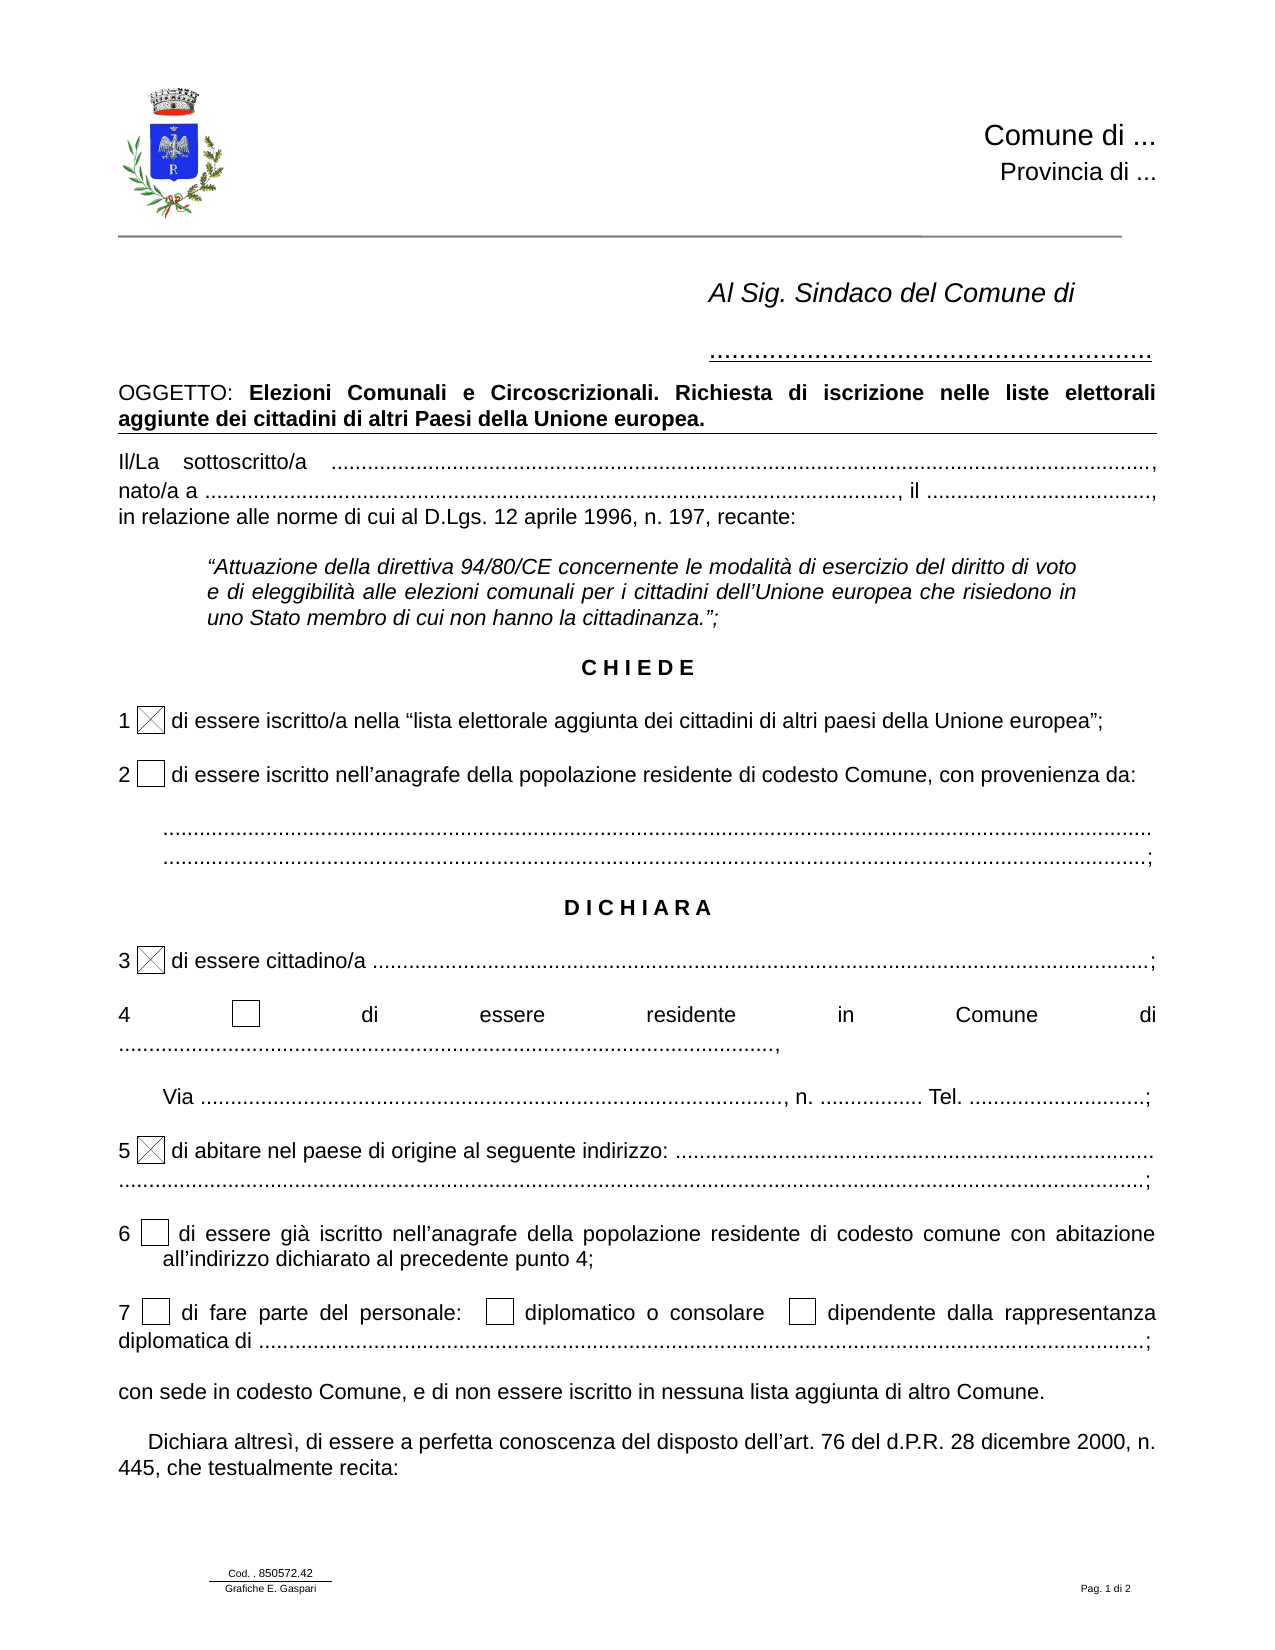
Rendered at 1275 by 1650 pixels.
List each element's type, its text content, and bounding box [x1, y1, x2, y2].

picture [122, 87, 224, 219]
text di essere iscritto/a nella “lista elettorale aggiunta dei cittadini di altri paesi della Unione europea”; [165, 705, 1157, 734]
text Via ................................................................................................, n. ................. Tel. .............................; [118, 1081, 1157, 1110]
text Dichiara altresì, di essere a perfetta conoscenza del disposto dell’art. 76 del d.P.R. 28 dicembre 2000, n. 445, che testualmente recita: [118, 1429, 1157, 1480]
subtitle D I C H I A R A [118, 895, 1157, 920]
text Comune di ... [224, 118, 1157, 152]
text Il/La sottoscritto/a ......................................................................................................................................., nato/a a .................................................................................................................., il ....................................., in relazione alle norme di cui al D.Lgs. 12 aprile 1996, n. 197, recante: [118, 446, 1157, 529]
text Provincia di ... [224, 157, 1157, 185]
text 7 di fare parte del personale: diplomatico o consolare dipendente dalla rappresentanza diplomatica di ..................................................................................................................................................; [118, 1297, 1157, 1354]
text 3 di essere cittadino/a ................................................................................................................................; [118, 945, 1157, 974]
text ........................................................... [709, 333, 1157, 365]
text 1 [118, 705, 137, 734]
text “Attuazione della direttiva 94/80/CE concernente le modalità di esercizio del diritto di voto e di eleggibilità alle elezioni comunali per i cittadini dell’Unione europea che risiedono in uno Stato membro di cui non hanno la cittadinanza.”; [207, 554, 1078, 630]
text 5 di abitare nel paese di origine al seguente indirizzo: ............................................................................... .........................................................................................................................................................................; [118, 1135, 1157, 1193]
text ................................................................................................................................................................... ..................................................................................................................................................................; [162, 812, 1157, 870]
text con sede in codesto Comune, e di non essere iscritto in nessuna lista aggiunta di altro Comune. [118, 1379, 1157, 1404]
subtitle Al Sig. Sindaco del Comune di [709, 277, 1157, 308]
text 6 di essere già iscritto nell’anagrafe della popolazione residente di codesto comune con abitazione all’indirizzo dichiarato al precedente punto 4; [118, 1218, 1157, 1272]
subtitle C H I E D E [118, 655, 1157, 680]
text 2 di essere iscritto nell’anagrafe della popolazione residente di codesto Comune, con provenienza da: [118, 759, 1157, 787]
text OGGETTO: Elezioni Comunali e Circoscrizionali. Richiesta di iscrizione nelle liste elettorali aggiunte dei cittadini di altri Paesi della Unione europea. [118, 380, 1157, 433]
text 4 di essere residente in Comune di ............................................................................................................, [118, 999, 1157, 1056]
